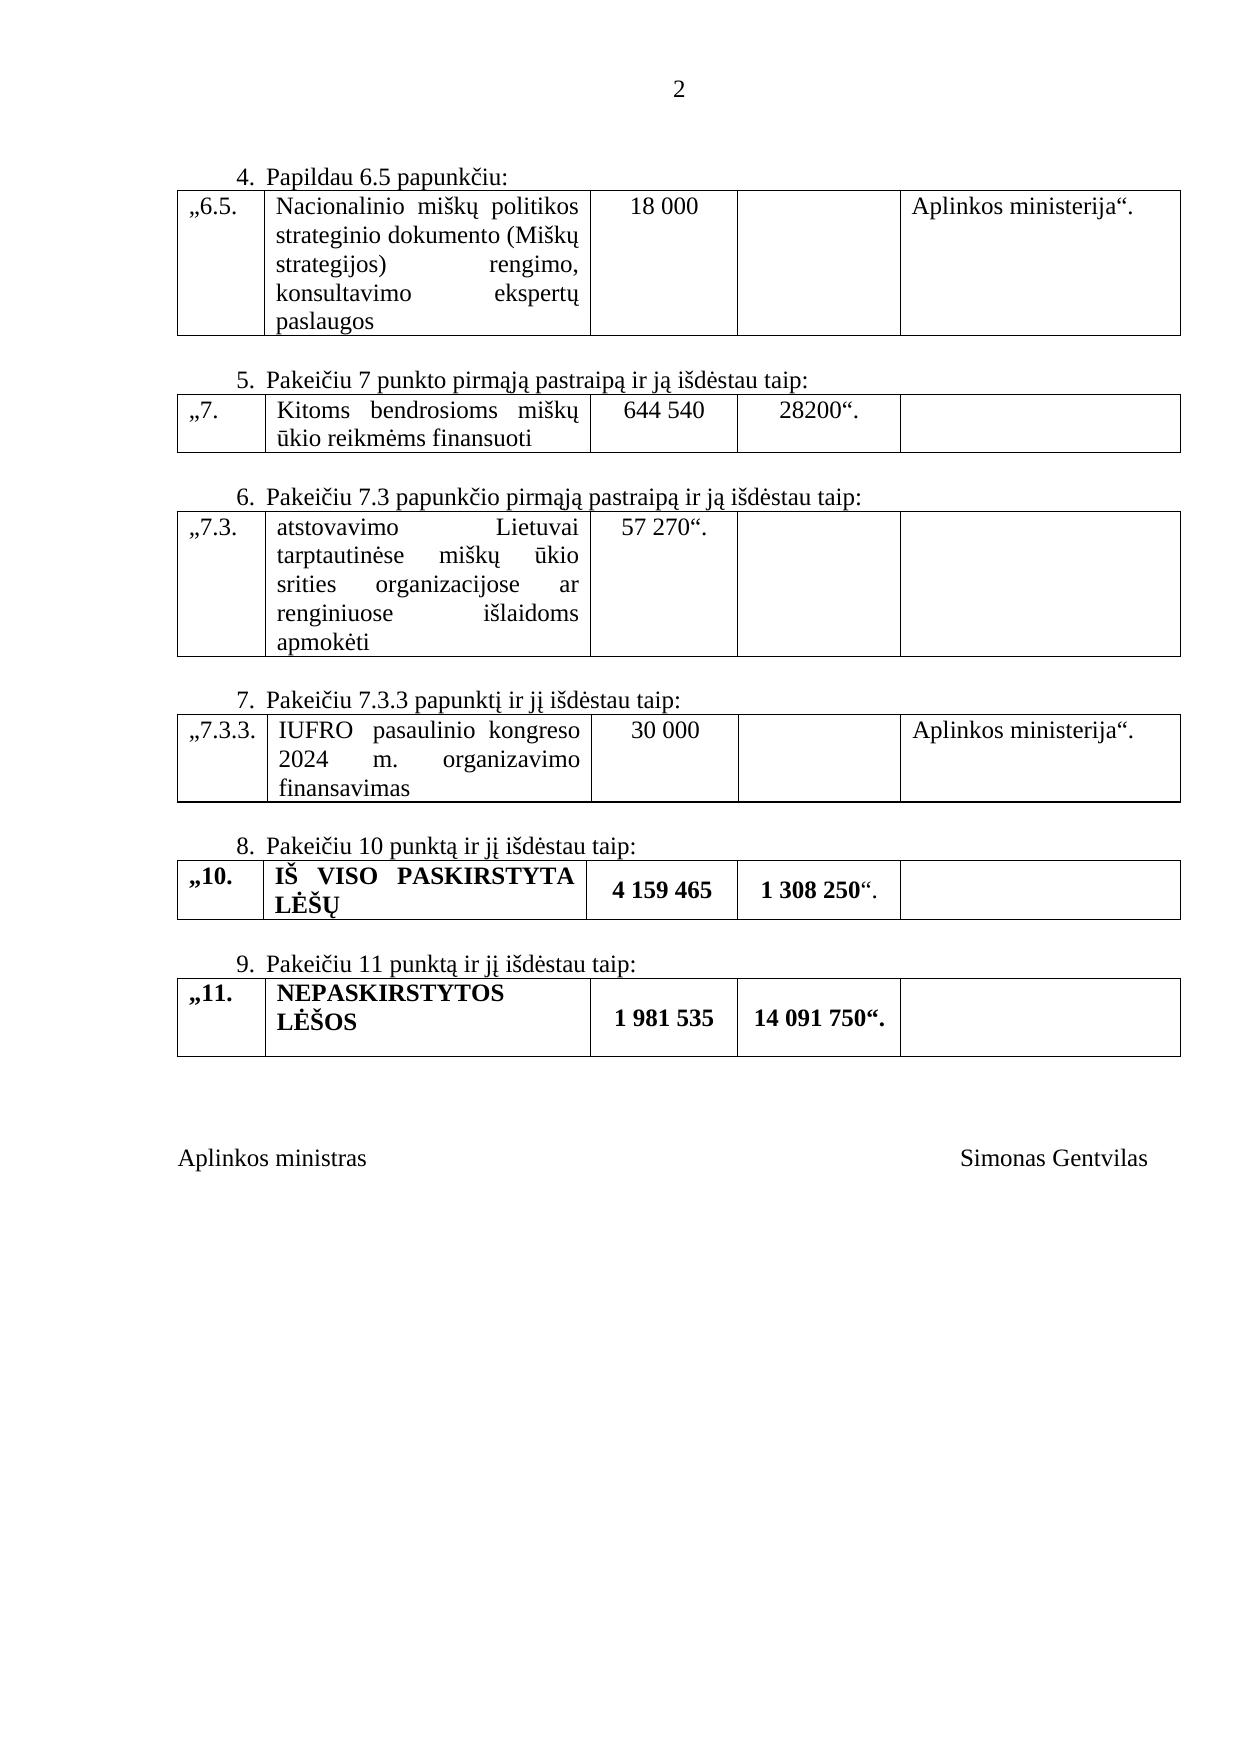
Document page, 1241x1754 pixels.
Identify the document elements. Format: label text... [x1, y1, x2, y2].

table_header [738, 512, 900, 656]
table_header 18 000 [591, 191, 737, 335]
table_header „7.3.3. [178, 715, 267, 801]
table_header [739, 715, 900, 801]
text 4. Papildau 6.5 papunkčiu: [236, 162, 1181, 190]
table_header Nacionalinio miškų politikos strateginio dokumento (Miškų strategijos) rengimo, konsultavimo ekspertų paslaugos [265, 191, 590, 335]
table_header [901, 512, 1180, 656]
table_header 4 159 465 [587, 861, 737, 919]
table_header 28200“. [738, 395, 900, 452]
text 9. Pakeičiu 11 punktą ir jį išdėstau taip: [236, 949, 1181, 977]
table_header 1 981 535 [591, 979, 737, 1056]
table_header „11. [178, 979, 265, 1056]
table_header Aplinkos ministerija“. [901, 715, 1180, 801]
table_header NEPASKIRSTYTOS LĖŠOS [266, 979, 590, 1056]
table_header IUFRO pasaulinio kongreso 2024 m. organizavimo finansavimas [268, 715, 591, 801]
table_header 1 308 250“. [738, 861, 900, 919]
table_header Aplinkos ministerija“. [901, 191, 1180, 335]
table_header 644 540 [591, 395, 737, 452]
table_header „7. [178, 395, 265, 452]
table_header [901, 979, 1180, 1056]
text Aplinkos ministras Simonas Gentvilas [177, 1143, 1181, 1172]
table_header „7.3. [178, 512, 265, 656]
text 7. Pakeičiu 7.3.3 papunktį ir jį išdėstau taip: [236, 685, 1181, 714]
text 8. Pakeičiu 10 punktą ir jį išdėstau taip: [236, 831, 1181, 860]
table_header 30 000 [592, 715, 738, 801]
table_header [738, 191, 900, 335]
table_header 57 270“. [591, 512, 737, 656]
table_header „6.5. [178, 191, 264, 335]
table_header [901, 395, 1180, 452]
table_header atstovavimo Lietuvai tarptautinėse miškų ūkio srities organizacijose ar renginiuose išlaidoms apmokėti [266, 512, 590, 656]
table_header Kitoms bendrosioms miškų ūkio reikmėms finansuoti [266, 395, 590, 452]
table_header „10. [178, 861, 263, 919]
table_header 14 091 750“. [738, 979, 900, 1056]
text 5. Pakeičiu 7 punkto pirmąją pastraipą ir ją išdėstau taip: [236, 365, 1181, 394]
table_header [901, 861, 1180, 919]
text 6. Pakeičiu 7.3 papunkčio pirmąją pastraipą ir ją išdėstau taip: [236, 482, 1181, 511]
table_header IŠ VISO PASKIRSTYTA LĖŠŲ [264, 861, 586, 919]
